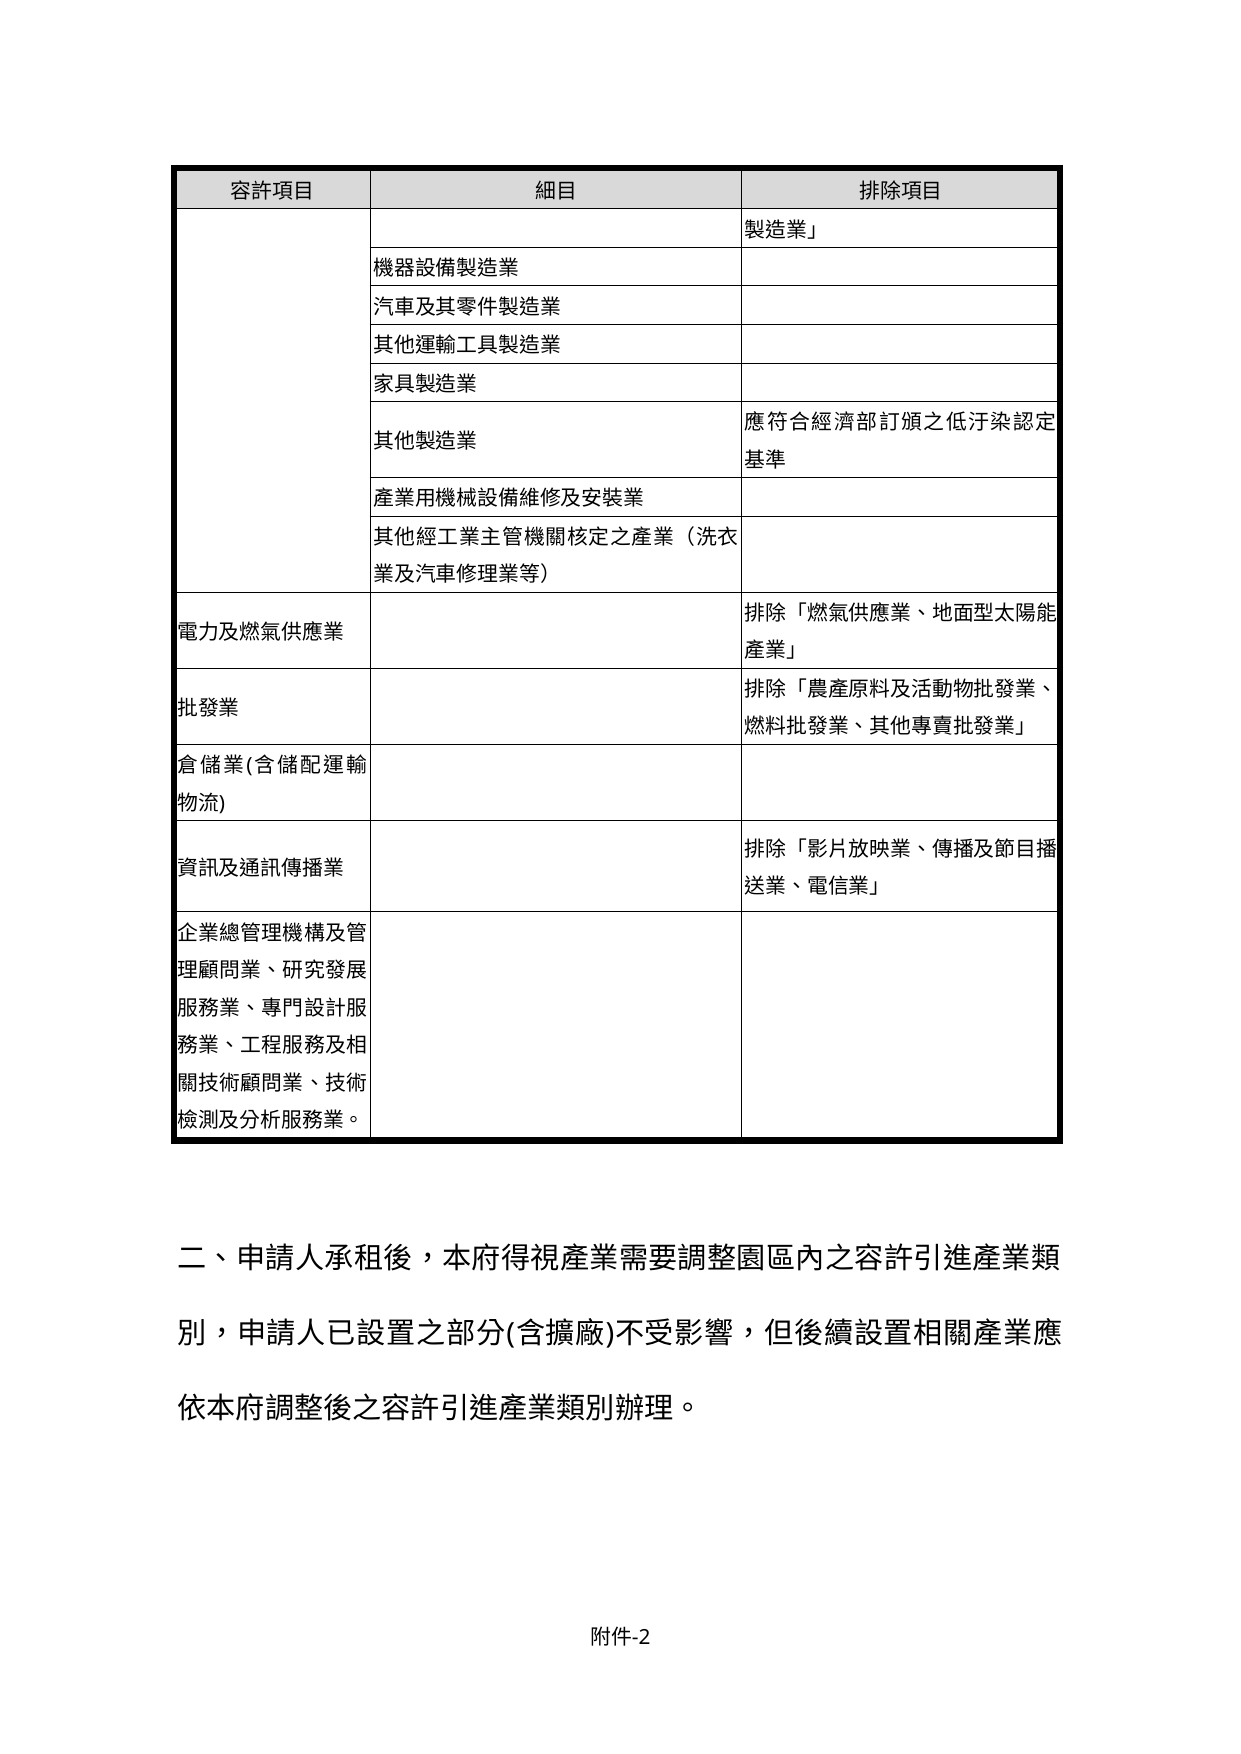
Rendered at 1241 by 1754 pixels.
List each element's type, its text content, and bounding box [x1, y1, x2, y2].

table_cell [742, 912, 1057, 1137]
table_cell 產業用機械設備維修及安裝業 [371, 478, 741, 516]
table_cell 其他運輸工具製造業 [371, 325, 741, 362]
table_cell 製造業」 [742, 209, 1057, 247]
table_cell 機器設備製造業 [371, 248, 741, 285]
table_header 排除項目 [742, 171, 1057, 208]
table_cell 企業總管理機構及管理顧問業、研究發展服務業、專門設計服務業、工程服務及相關技術顧問業、技術檢測及分析服務業。 [177, 912, 370, 1137]
table_cell [371, 745, 741, 820]
table_cell 倉儲業(含儲配運輸物流) [177, 745, 370, 820]
table_cell 排除「燃氣供應業、地面型太陽能產業」 [742, 593, 1057, 668]
table_cell 排除「農產原料及活動物批發業、燃料批發業、其他專賣批發業」 [742, 669, 1057, 744]
table_cell 家具製造業 [371, 364, 741, 401]
table_cell [371, 209, 741, 247]
table_cell [371, 669, 741, 744]
table_cell [742, 248, 1057, 285]
table_cell 其他製造業 [371, 402, 741, 477]
table_cell 其他經工業主管機關核定之產業（洗衣業及汽車修理業等） [371, 517, 741, 592]
table_header 細目 [371, 171, 741, 208]
table_cell [742, 364, 1057, 401]
table_cell [742, 745, 1057, 820]
table_cell 汽車及其零件製造業 [371, 286, 741, 324]
table_cell [742, 478, 1057, 516]
table_cell 電力及燃氣供應業 [177, 593, 370, 668]
text 二、申請人承租後，本府得視產業需要調整園區內之容許引進產業類別，申請人已設置之部分(含擴廠)不受影響，但後續設置相關產業應依本府調整後之容許引進產業類別辦理。 [177, 1218, 1063, 1443]
table_cell 資訊及通訊傳播業 [177, 821, 370, 911]
table_cell [371, 821, 741, 911]
table_cell 應符合經濟部訂頒之低汙染認定基準 [742, 402, 1057, 477]
table_cell [742, 325, 1057, 362]
table_cell [742, 286, 1057, 324]
table_cell 排除「影片放映業、傳播及節目播送業、電信業」 [742, 821, 1057, 911]
table_cell 批發業 [177, 669, 370, 744]
table_cell [371, 912, 741, 1137]
table_cell [742, 517, 1057, 592]
table_cell [371, 593, 741, 668]
table_header 容許項目 [177, 171, 370, 208]
